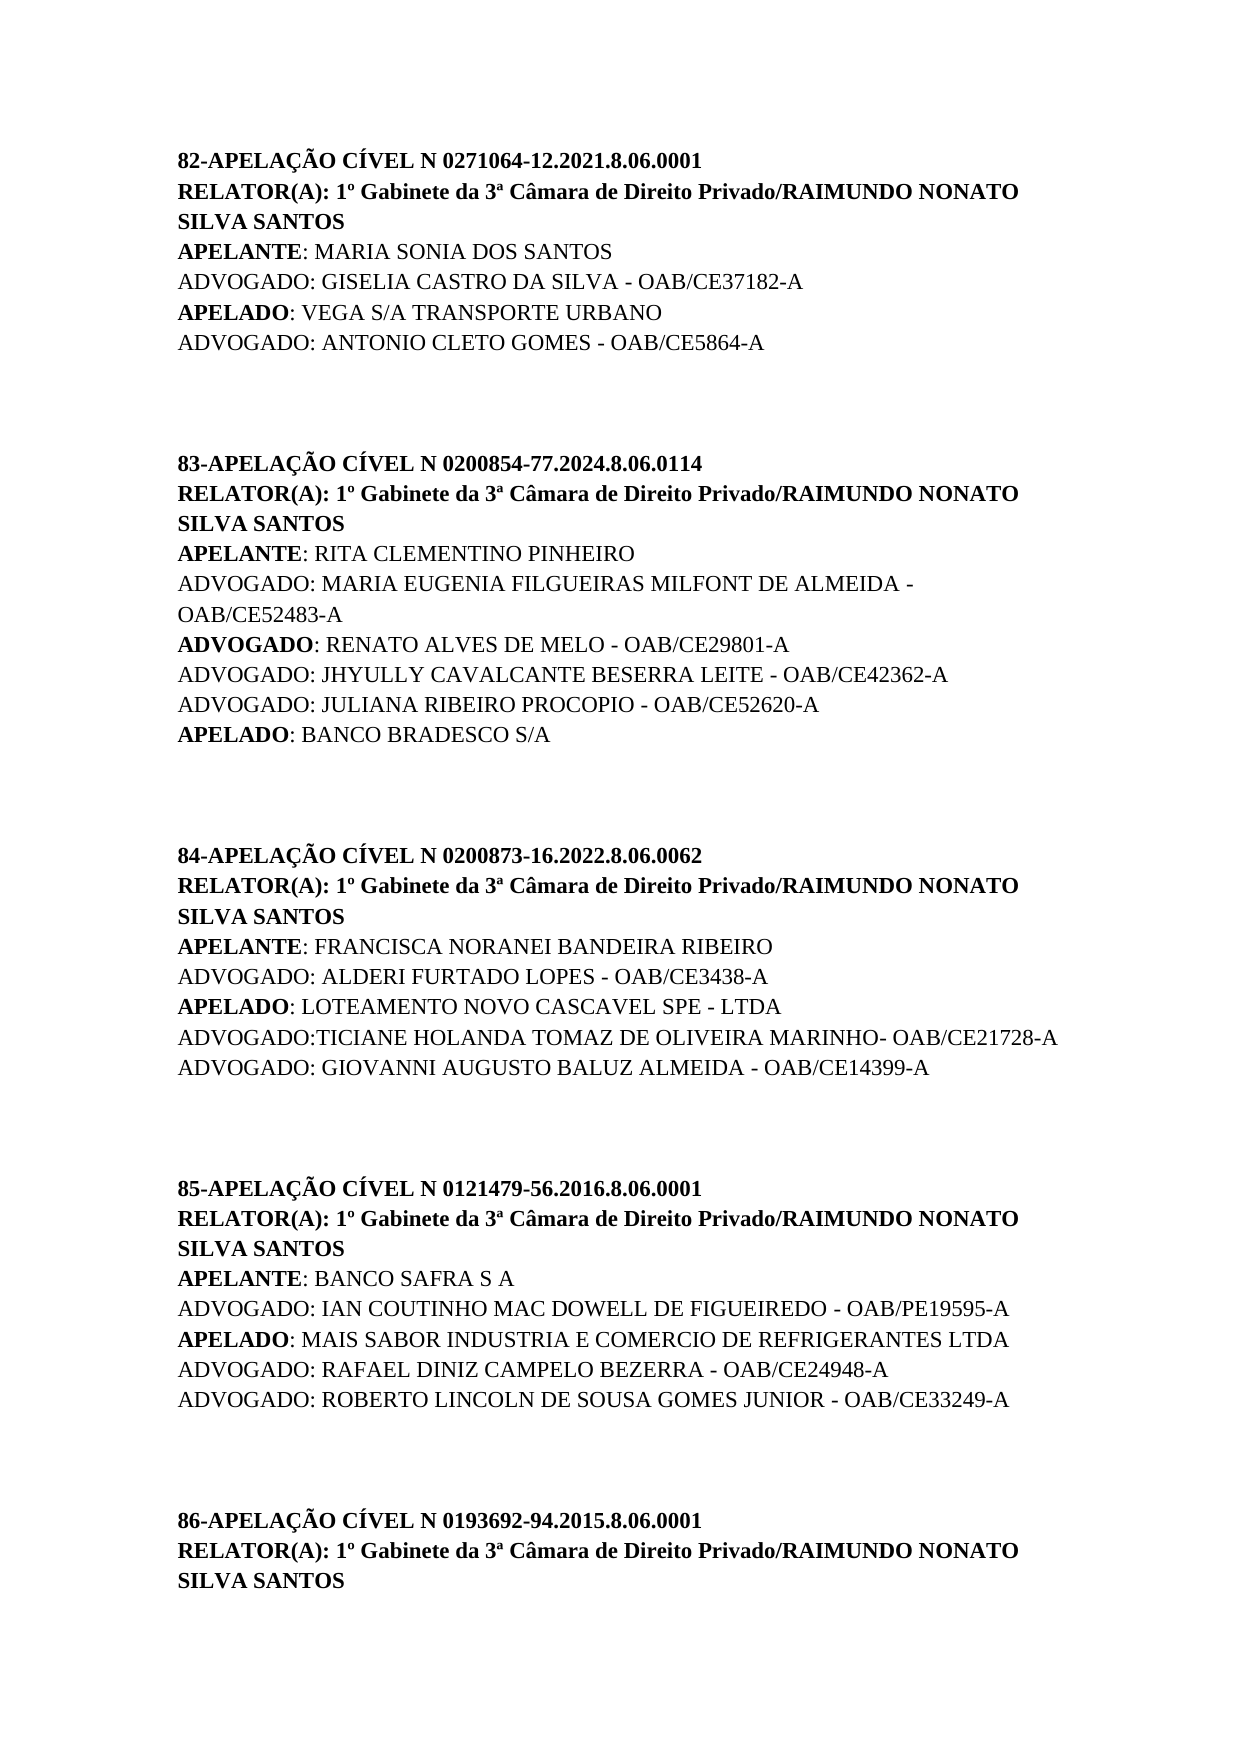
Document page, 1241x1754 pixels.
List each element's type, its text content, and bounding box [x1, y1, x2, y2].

text 82-APELAÇÃO CÍVEL N 0271064-12.2021.8.06.0001 RELATOR(A): 1º Gabinete da 3ª Câmara de Direito Privado/RAIMUNDO NONATO SILVA SANTOS APELANTE: MARIA SONIA DOS SANTOS ADVOGADO: GISELIA CASTRO DA SILVA - OAB/CE37182-A APELADO: VEGA S/A TRANSPORTE URBANO ADVOGADO: ANTONIO CLETO GOMES - OAB/CE5864-A 83-APELAÇÃO CÍVEL N 0200854-77.2024.8.06.0114 RELATOR(A): 1º Gabinete da 3ª Câmara de Direito Privado/RAIMUNDO NONATO SILVA SANTOS APELANTE: RITA CLEMENTINO PINHEIRO ADVOGADO: MARIA EUGENIA FILGUEIRAS MILFONT DE ALMEIDA - OAB/CE52483-A ADVOGADO: RENATO ALVES DE MELO - OAB/CE29801-A ADVOGADO: JHYULLY CAVALCANTE BESERRA LEITE - OAB/CE42362-A ADVOGADO: JULIANA RIBEIRO PROCOPIO - OAB/CE52620-A APELADO: BANCO BRADESCO S/A 84-APELAÇÃO CÍVEL N 0200873-16.2022.8.06.0062 RELATOR(A): 1º Gabinete da 3ª Câmara de Direito Privado/RAIMUNDO NONATO SILVA SANTOS APELANTE: FRANCISCA NORANEI BANDEIRA RIBEIRO ADVOGADO: ALDERI FURTADO LOPES - OAB/CE3438-A APELADO: LOTEAMENTO NOVO CASCAVEL SPE - LTDA ADVOGADO:TICIANE HOLANDA TOMAZ DE OLIVEIRA MARINHO- OAB/CE21728-A ADVOGADO: GIOVANNI AUGUSTO BALUZ ALMEIDA - OAB/CE14399-A 85-APELAÇÃO CÍVEL N 0121479-56.2016.8.06.0001 RELATOR(A): 1º Gabinete da 3ª Câmara de Direito Privado/RAIMUNDO NONATO SILVA SANTOS APELANTE: BANCO SAFRA S A ADVOGADO: IAN COUTINHO MAC DOWELL DE FIGUEIREDO - OAB/PE19595-A APELADO: MAIS SABOR INDUSTRIA E COMERCIO DE REFRIGERANTES LTDA ADVOGADO: RAFAEL DINIZ CAMPELO BEZERRA - OAB/CE24948-A ADVOGADO: ROBERTO LINCOLN DE SOUSA GOMES JUNIOR - OAB/CE33249-A 86-APELAÇÃO CÍVEL N 0193692-94.2015.8.06.0001 RELATOR(A): 1º Gabinete da 3ª Câmara de Direito Privado/RAIMUNDO NONATO SILVA SANTOS [177, 148, 1063, 1594]
